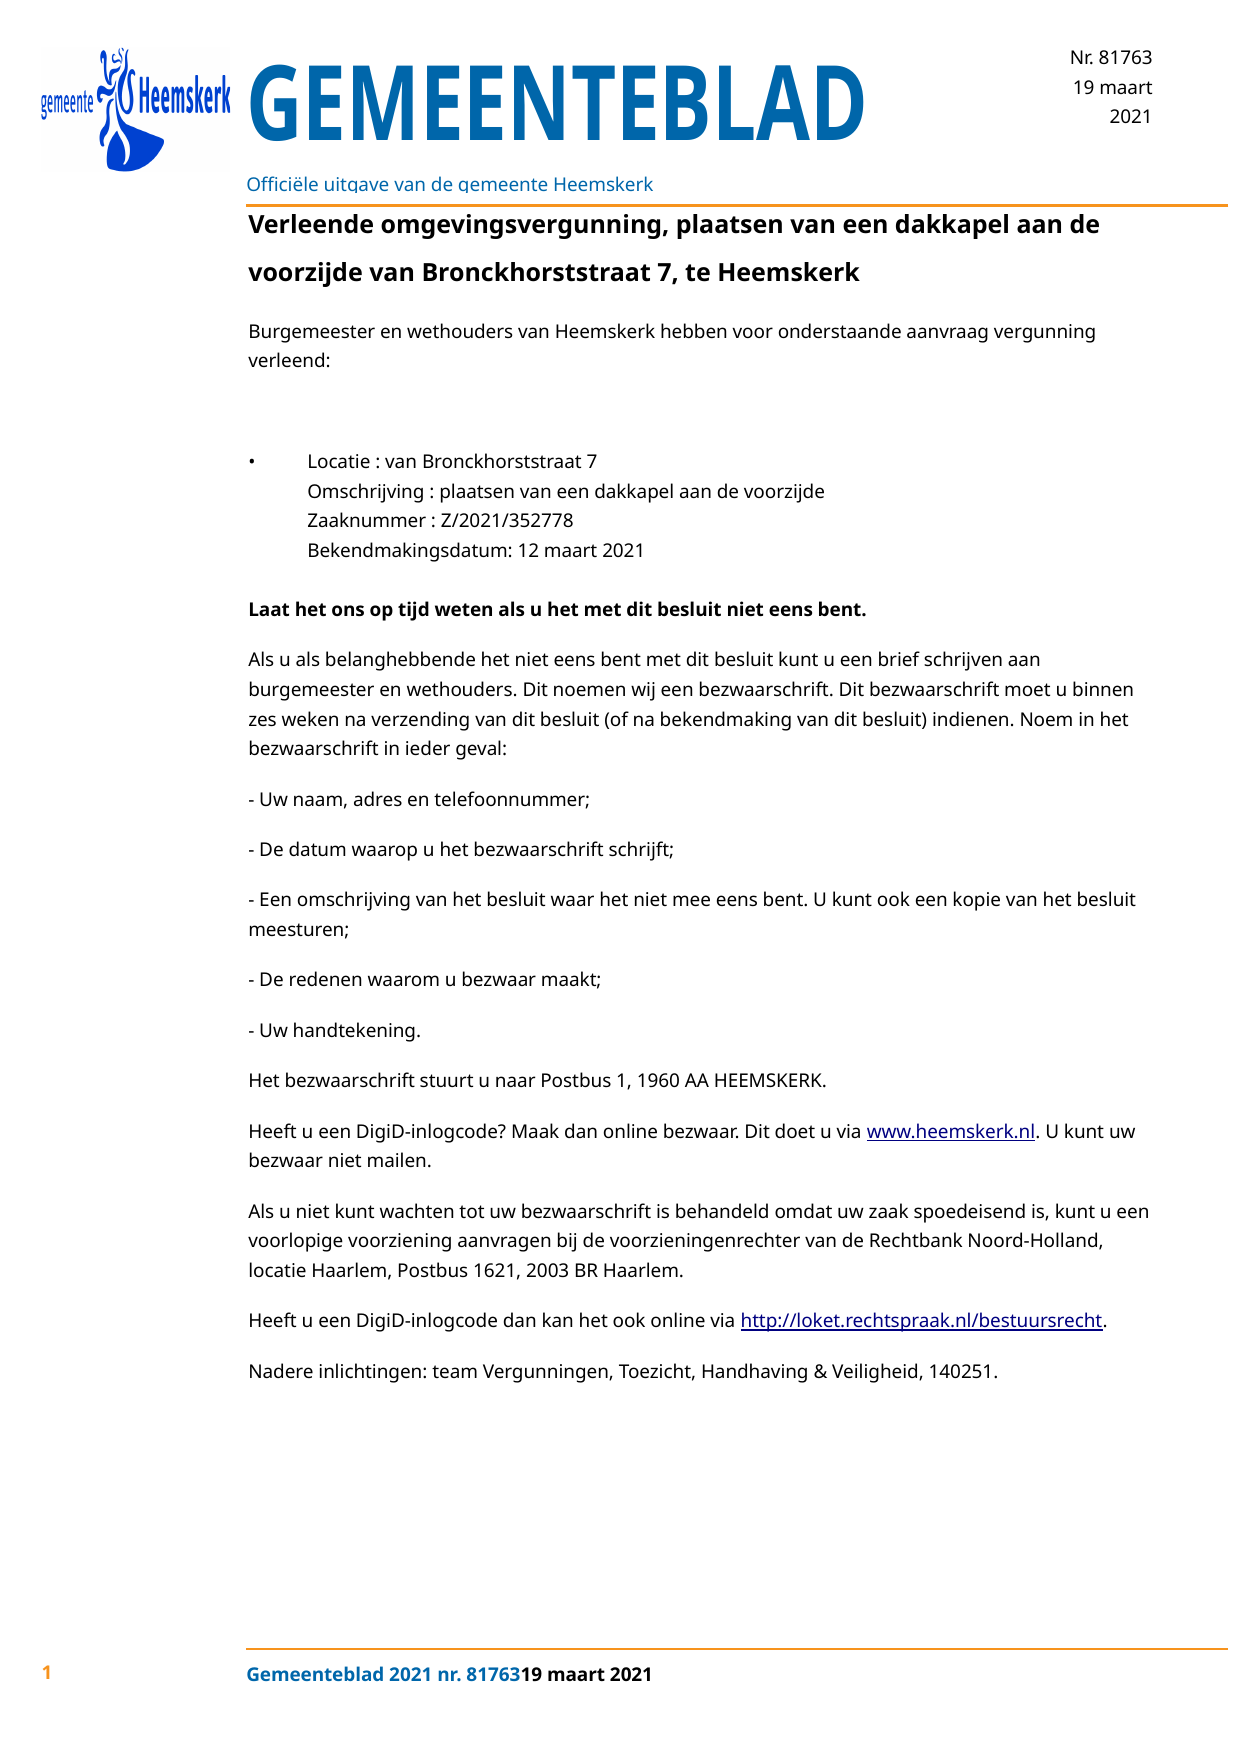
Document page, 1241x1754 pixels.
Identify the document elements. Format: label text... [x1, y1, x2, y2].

text - Uw naam, adres en telefoonnummer; [248, 786, 1152, 812]
text Als u niet kunt wachten tot uw bezwaarschrift is behandeld omdat uw zaak spoedeisend is, kunt u een voorlopige voorziening aanvragen bij de voorzieningenrechter van de Rechtbank Noord-Holland, locatie Haarlem, Postbus 1621, 2003 BR Haarlem. [248, 1198, 1152, 1283]
list Bekendmakingsdatum: 12 maart 2021 [248, 537, 1152, 563]
text - De datum waarop u het bezwaarschrift schrijft; [248, 836, 1152, 862]
list Locatie : van Bronckhorststraat 7 [248, 448, 1152, 474]
text Verleende omgevingsvergunning, plaatsen van een dakkapel aan de voorzijde van Bronckhorststraat 7, te Heemskerk [248, 207, 1152, 288]
list Omschrijving : plaatsen van een dakkapel aan de voorzijde [248, 478, 1152, 504]
list Zaaknummer : Z/2021/352778 [248, 507, 1152, 533]
text Burgemeester en wethouders van Heemskerk hebben voor onderstaande aanvraag vergunning verleend: [248, 318, 1152, 373]
text - De redenen waarom u bezwaar maakt; [248, 967, 1152, 992]
text Heeft u een DigiD-inlogcode dan kan het ook online via http://loket.rechtspraak.nl/bestuursrecht. [248, 1307, 1152, 1333]
text Nadere inlichtingen: team Vergunningen, Toezicht, Handhaving & Veiligheid, 140251. [248, 1358, 1152, 1384]
text Heeft u een DigiD-inlogcode? Maak dan online bezwaar. Dit doet u via www.heemskerk.nl. U kunt uw bezwaar niet mailen. [248, 1118, 1152, 1173]
text Als u als belanghebbende het niet eens bent met dit besluit kunt u een brief schrijven aan burgemeester en wethouders. Dit noemen wij een bezwaarschrift. Dit bezwaarschrift moet u binnen zes weken na verzending van dit besluit (of na bekendmaking van dit besluit) indienen. Noem in het bezwaarschrift in ieder geval: [248, 647, 1152, 761]
text Laat het ons op tijd weten als u het met dit besluit niet eens bent. [248, 596, 1152, 622]
text - Een omschrijving van het besluit waar het niet mee eens bent. U kunt ook een kopie van het besluit meesturen; [248, 887, 1152, 942]
text Het bezwaarschrift stuurt u naar Postbus 1, 1960 AA HEEMSKERK. [248, 1067, 1152, 1093]
picture [41, 47, 231, 172]
text - Uw handtekening. [248, 1017, 1152, 1043]
